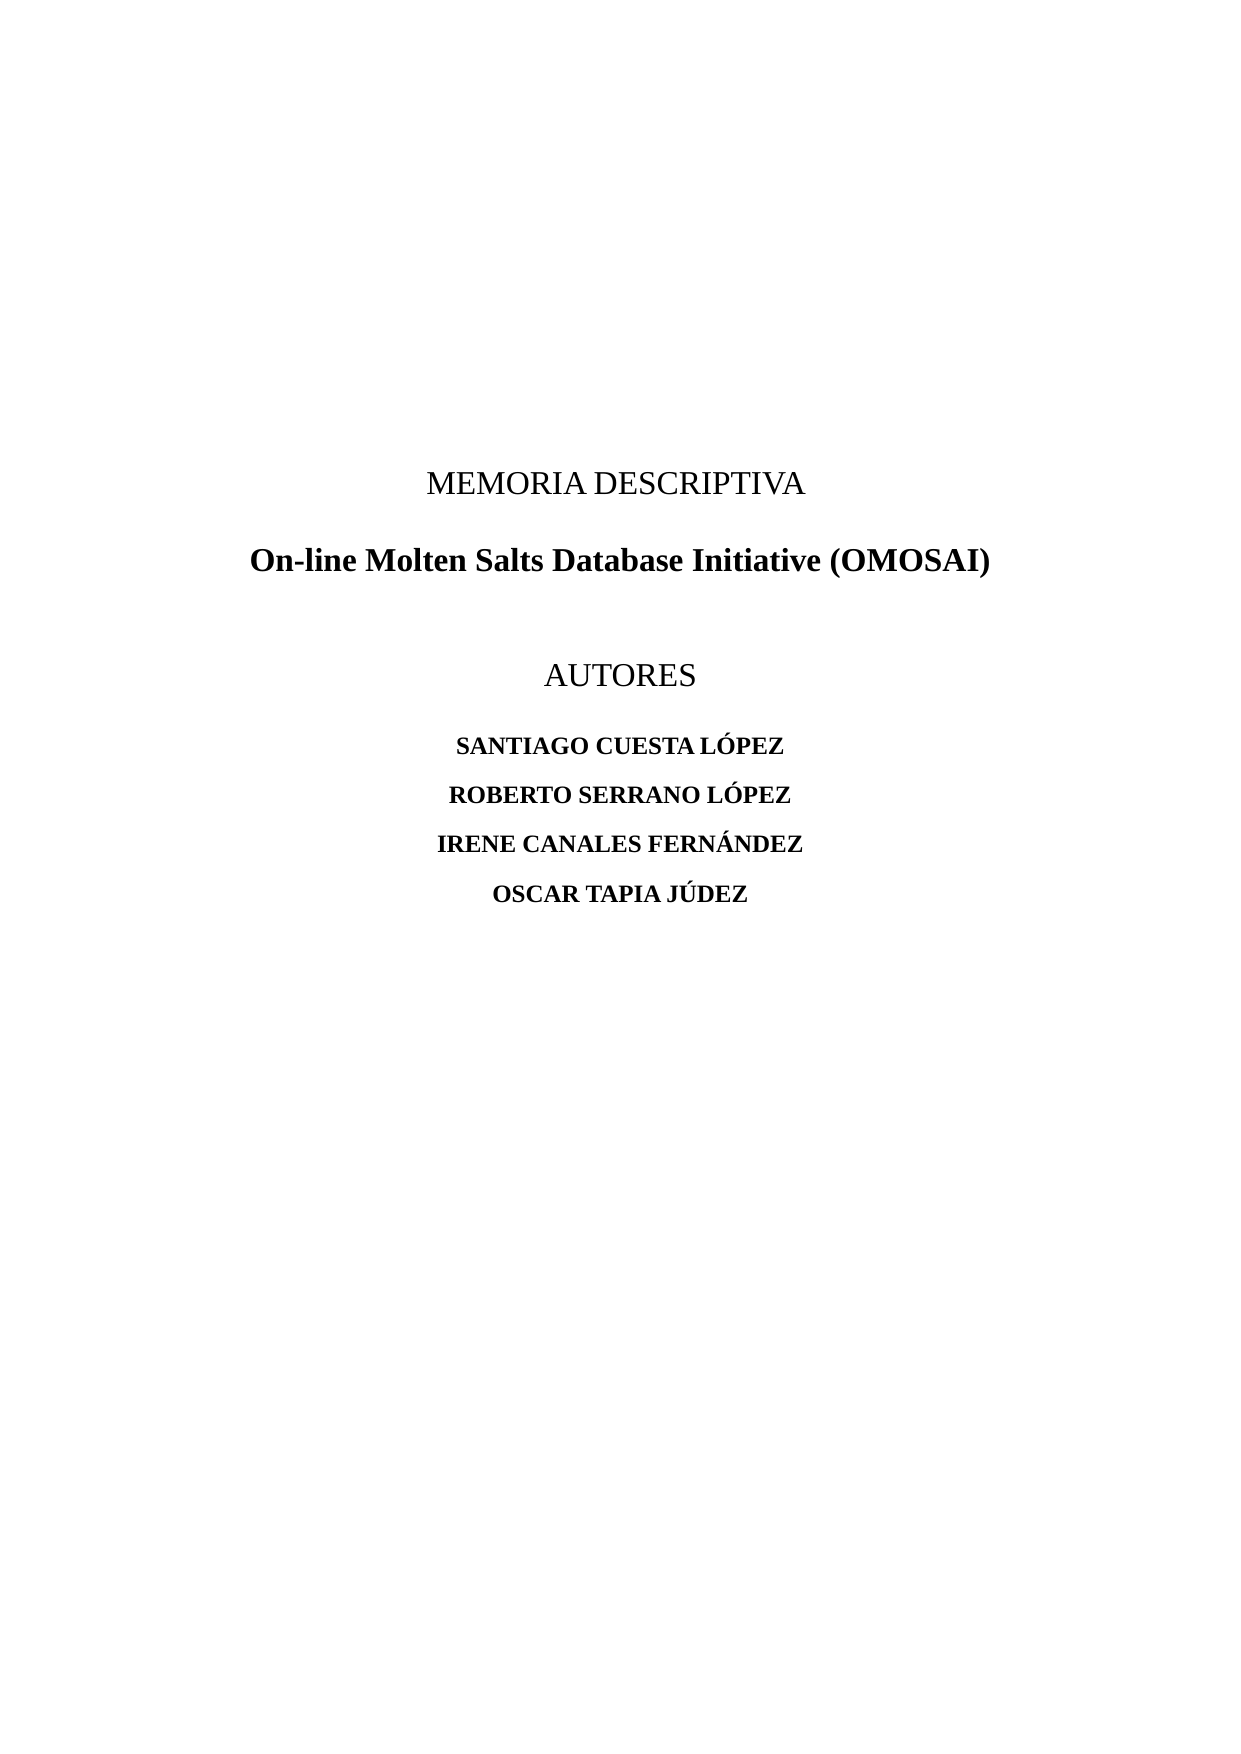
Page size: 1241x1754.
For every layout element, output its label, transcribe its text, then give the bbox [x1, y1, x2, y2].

text OSCAR TAPIA JÚDEZ [118, 879, 1122, 907]
text ROBERTO SERRANO LÓPEZ [118, 781, 1122, 809]
text MEMORIA DESCRIPTIVA [118, 463, 1122, 501]
text AUTORES [118, 655, 1122, 693]
text On-line Molten Salts Database Initiative (OMOSAI) [118, 540, 1122, 578]
text SANTIAGO CUESTA LÓPEZ [118, 731, 1122, 760]
text IRENE CANALES FERNÁNDEZ [118, 829, 1122, 858]
